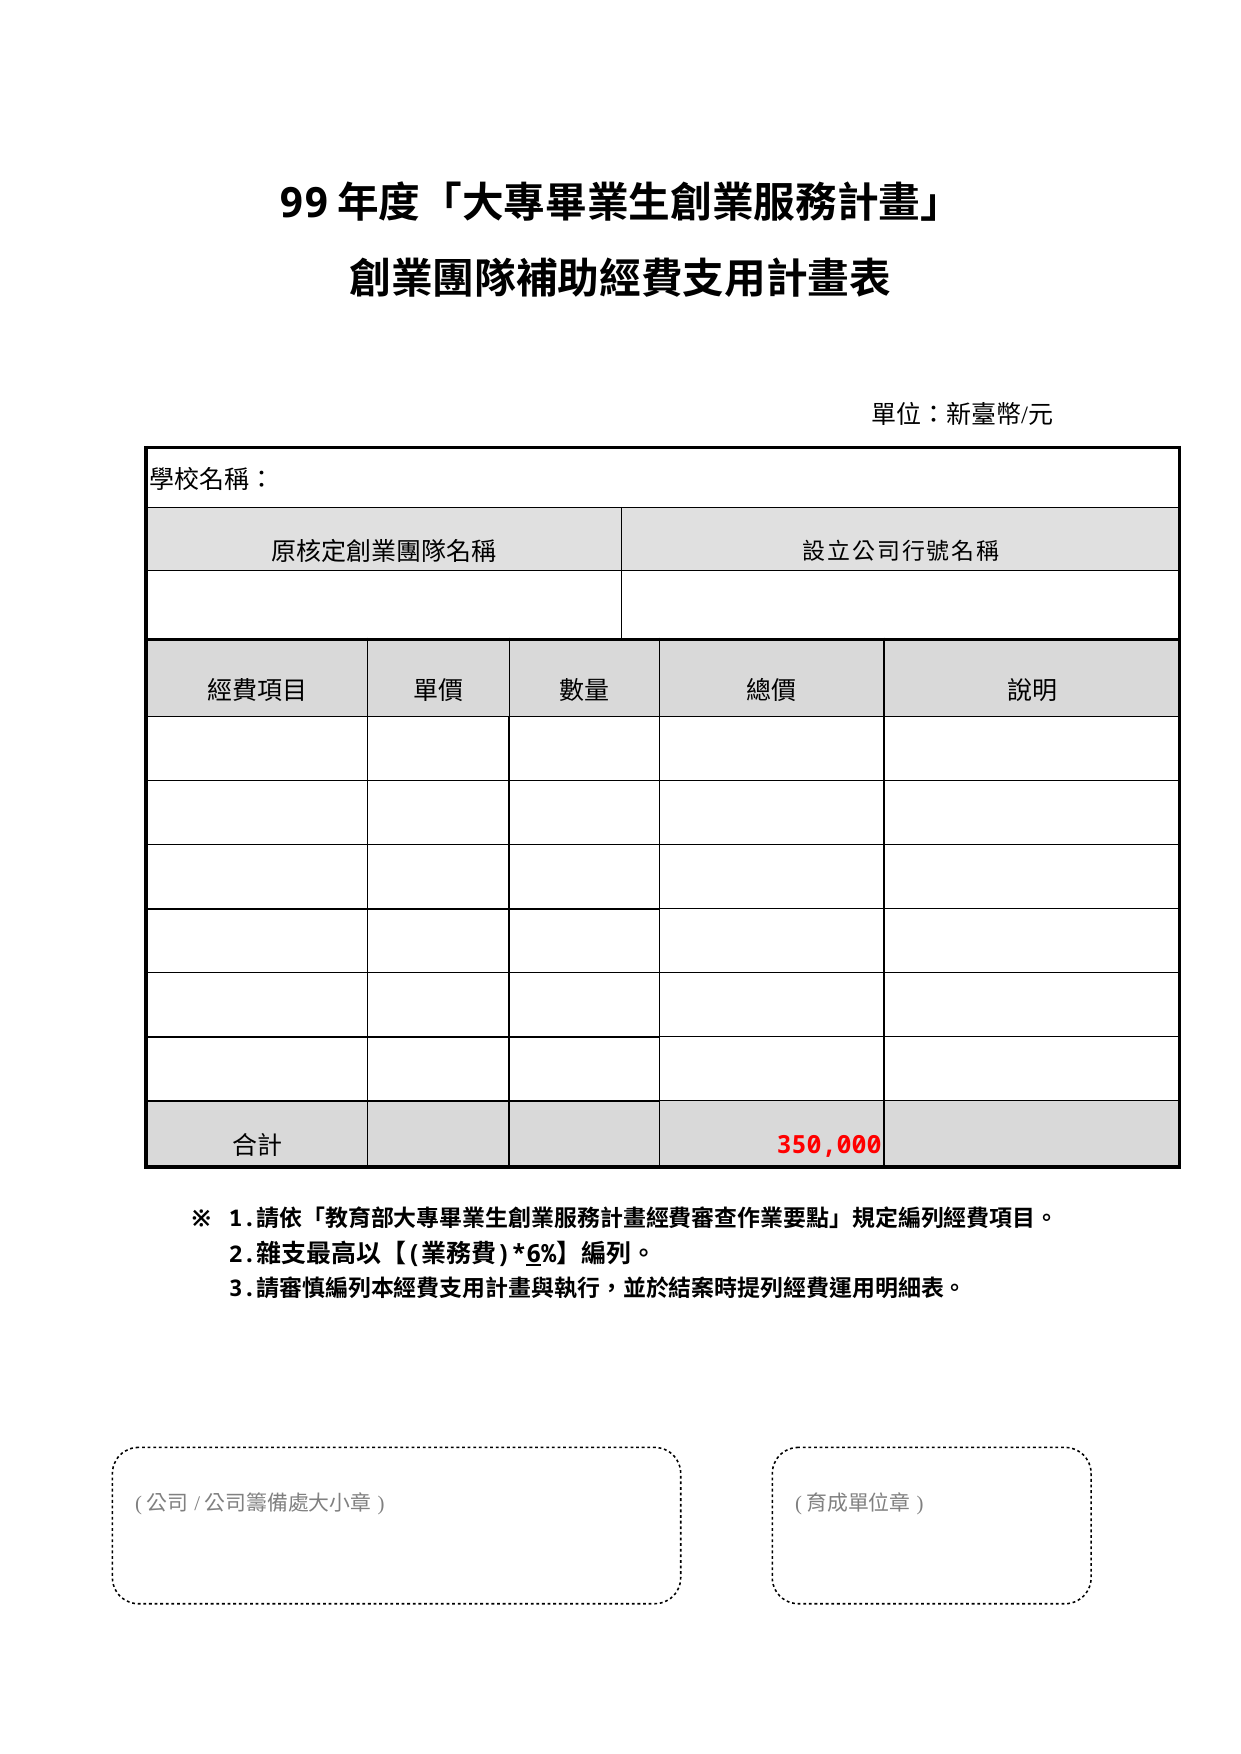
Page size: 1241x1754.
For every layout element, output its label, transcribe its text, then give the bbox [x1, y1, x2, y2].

table_cell [368, 717, 508, 780]
table_cell [885, 909, 1178, 972]
table_cell [622, 571, 1178, 637]
table_cell [368, 845, 508, 908]
table_cell [368, 1102, 508, 1165]
table_cell [148, 1038, 367, 1100]
table_cell [885, 845, 1178, 908]
table_cell [660, 1037, 883, 1100]
table_cell [510, 1038, 659, 1100]
table_cell [148, 717, 367, 780]
text ※ 1.請依「教育部大專畢業生創業服務計畫經費審查作業要點」規定編列經費項目。 [187, 1200, 1053, 1233]
table_cell 合計 [148, 1102, 367, 1165]
table_cell [885, 973, 1178, 1036]
table_cell [510, 973, 659, 1036]
table_cell [660, 973, 883, 1036]
table_cell [510, 845, 659, 908]
table_cell 數量 [510, 641, 659, 716]
table_cell 單價 [368, 641, 509, 716]
table_cell [148, 845, 367, 908]
table_cell [148, 973, 367, 1036]
table_cell [368, 973, 508, 1036]
text 單位：新臺幣/元 [188, 308, 1053, 433]
table_cell [660, 781, 883, 844]
table_cell 總價 [660, 641, 883, 716]
table_cell [885, 1037, 1178, 1100]
text 3.請審慎編列本經費支用計畫與執行，並於結案時提列經費運用明細表。 [187, 1269, 961, 1303]
table_cell 經費項目 [148, 641, 367, 716]
table_cell [148, 571, 621, 637]
table_cell 350,000 [660, 1101, 883, 1165]
text 創業團隊補助經費支用計畫表 [188, 233, 1053, 296]
table_cell [660, 717, 883, 780]
table_cell [148, 910, 367, 972]
table_cell [510, 781, 659, 844]
table_cell [368, 1038, 508, 1100]
table_cell [148, 781, 367, 844]
table_cell 說明 [885, 641, 1178, 716]
table_cell [660, 845, 883, 908]
table_header 學校名稱： [148, 449, 1178, 507]
table_cell [510, 717, 659, 780]
table_cell [885, 781, 1178, 844]
text 2.雜支最高以【(業務費)*6%】編列。 [187, 1233, 961, 1269]
table_cell [885, 1101, 1178, 1165]
table_cell [510, 1102, 659, 1165]
table_cell [368, 781, 508, 844]
table_cell 設立公司行號名稱 [622, 508, 1178, 570]
table_cell [660, 909, 883, 972]
table_cell 原核定創業團隊名稱 [148, 508, 621, 570]
table_cell [885, 717, 1178, 780]
text 99年度「大專畢業生創業服務計畫」 [188, 158, 1053, 221]
table_cell [368, 910, 508, 972]
table_cell [510, 910, 659, 972]
